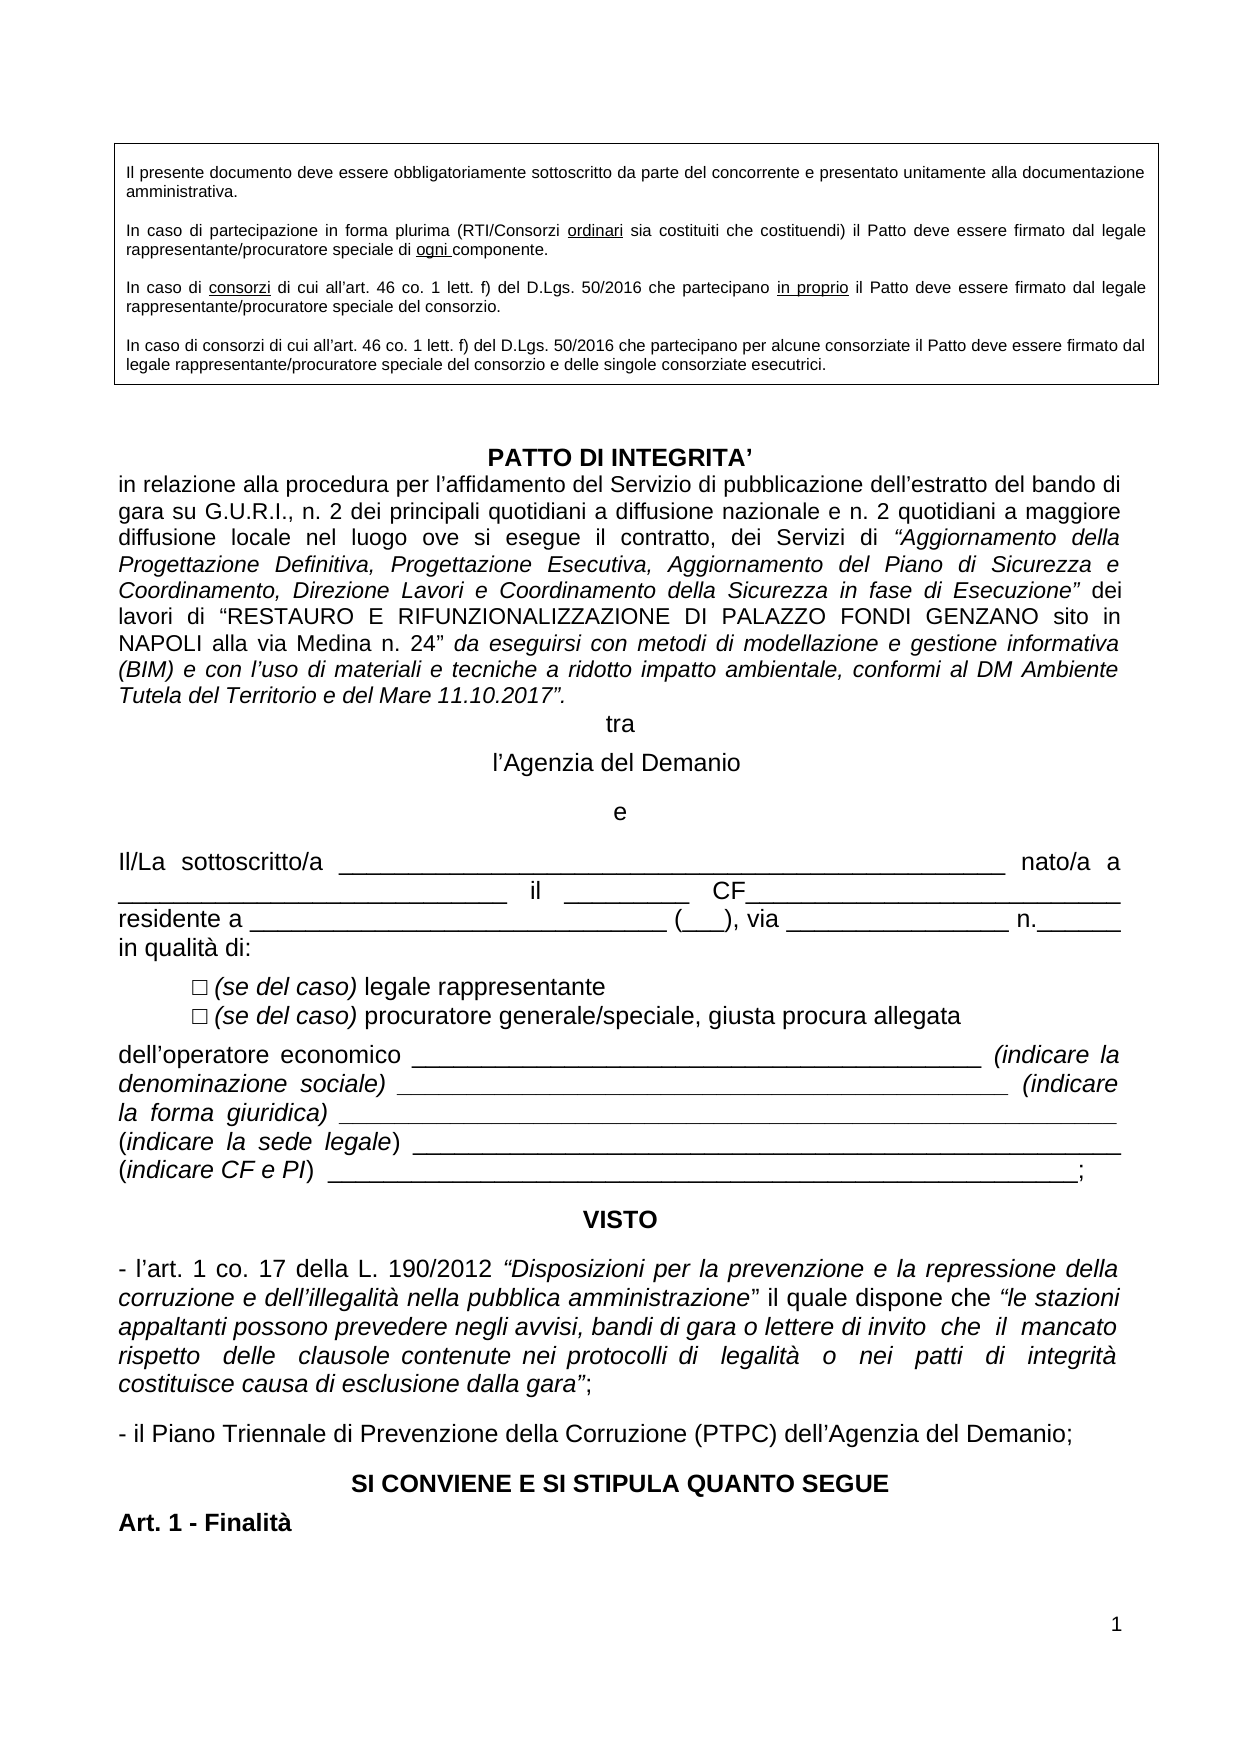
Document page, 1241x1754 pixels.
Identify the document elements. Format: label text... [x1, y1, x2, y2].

text PATTO DI INTEGRITA’ [118, 443, 1122, 471]
text l’Agenzia del Demanio [118, 748, 1122, 777]
text Art. 1 - Finalità [118, 1508, 1122, 1537]
text tra [118, 709, 1122, 737]
text VISTO [118, 1205, 1122, 1234]
text dell’operatore economico _________________________________________ (indicare la denominazione sociale) ____________________________________________ (indicare la forma giuridica) ________________________________________________________ (indicare la sede legale) ___________________________________________________ (indicare CF e PI) ______________________________________________________; [118, 1040, 1122, 1184]
text - il Piano Triennale di Prevenzione della Corruzione (PTPC) dell’Agenzia del Demanio; [118, 1419, 1122, 1448]
text □ (se del caso) procuratore generale/speciale, giusta procura allegata [192, 1001, 1122, 1030]
text in relazione alla procedura per l’affidamento del Servizio di pubblicazione dell’estratto del bando di gara su G.U.R.I., n. 2 dei principali quotidiani a diffusione nazionale e n. 2 quotidiani a maggiore diffusione locale nel luogo ove si esegue il contratto, dei Servizi di “Aggiornamento della Progettazione Definitiva, Progettazione Esecutiva, Aggiornamento del Piano di Sicurezza e Coordinamento, Direzione Lavori e Coordinamento della Sicurezza in fase di Esecuzione” dei lavori di “RESTAURO E RIFUNZIONALIZZAZIONE DI PALAZZO FONDI GENZANO sito in NAPOLI alla via Medina n. 24” da eseguirsi con metodi di modellazione e gestione informativa (BIM) e con l’uso di materiali e tecniche a ridotto impatto ambientale, conformi al DM Ambiente Tutela del Territorio e del Mare 11.10.2017”. [118, 471, 1122, 709]
text SI CONVIENE E SI STIPULA QUANTO SEGUE [118, 1469, 1122, 1497]
table_header Il presente documento deve essere obbligatoriamente sottoscritto da parte del concorrente e presentato unitamente alla documentazione amministrativa. In caso di partecipazione in forma plurima (RTI/Consorzi ordinari sia costituiti che costituendi) il Patto deve essere firmato dal legale rappresentante/procuratore speciale di ogni componente. In caso di consorzi di cui all’art. 46 co. 1 lett. f) del D.Lgs. 50/2016 che partecipano in proprio il Patto deve essere firmato dal legale rappresentante/procuratore speciale del consorzio. In caso di consorzi di cui all’art. 46 co. 1 lett. f) del D.Lgs. 50/2016 che partecipano per alcune consorziate il Patto deve essere firmato dal legale rappresentante/procuratore speciale del consorzio e delle singole consorziate esecutrici. [115, 144, 1158, 384]
text e [118, 797, 1122, 826]
text □ (se del caso) legale rappresentante [192, 972, 1122, 1001]
text - l’art. 1 co. 17 della L. 190/2012 “Disposizioni per la prevenzione e la repressione della corruzione e dell’illegalità nella pubblica amministrazione” il quale dispone che “le stazioni appaltanti possono prevedere negli avvisi, bandi di gara o lettere di invito che il mancato rispetto delle clausole contenute nei protocolli di legalità o nei patti di integrità costituisce causa di esclusione dalla gara”; [118, 1254, 1122, 1398]
text Il/La sottoscritto/a ________________________________________________ nato/a a ____________________________ il _________ CF___________________________ residente a ______________________________ (___), via ________________ n.______ in qualità di: [118, 847, 1122, 962]
